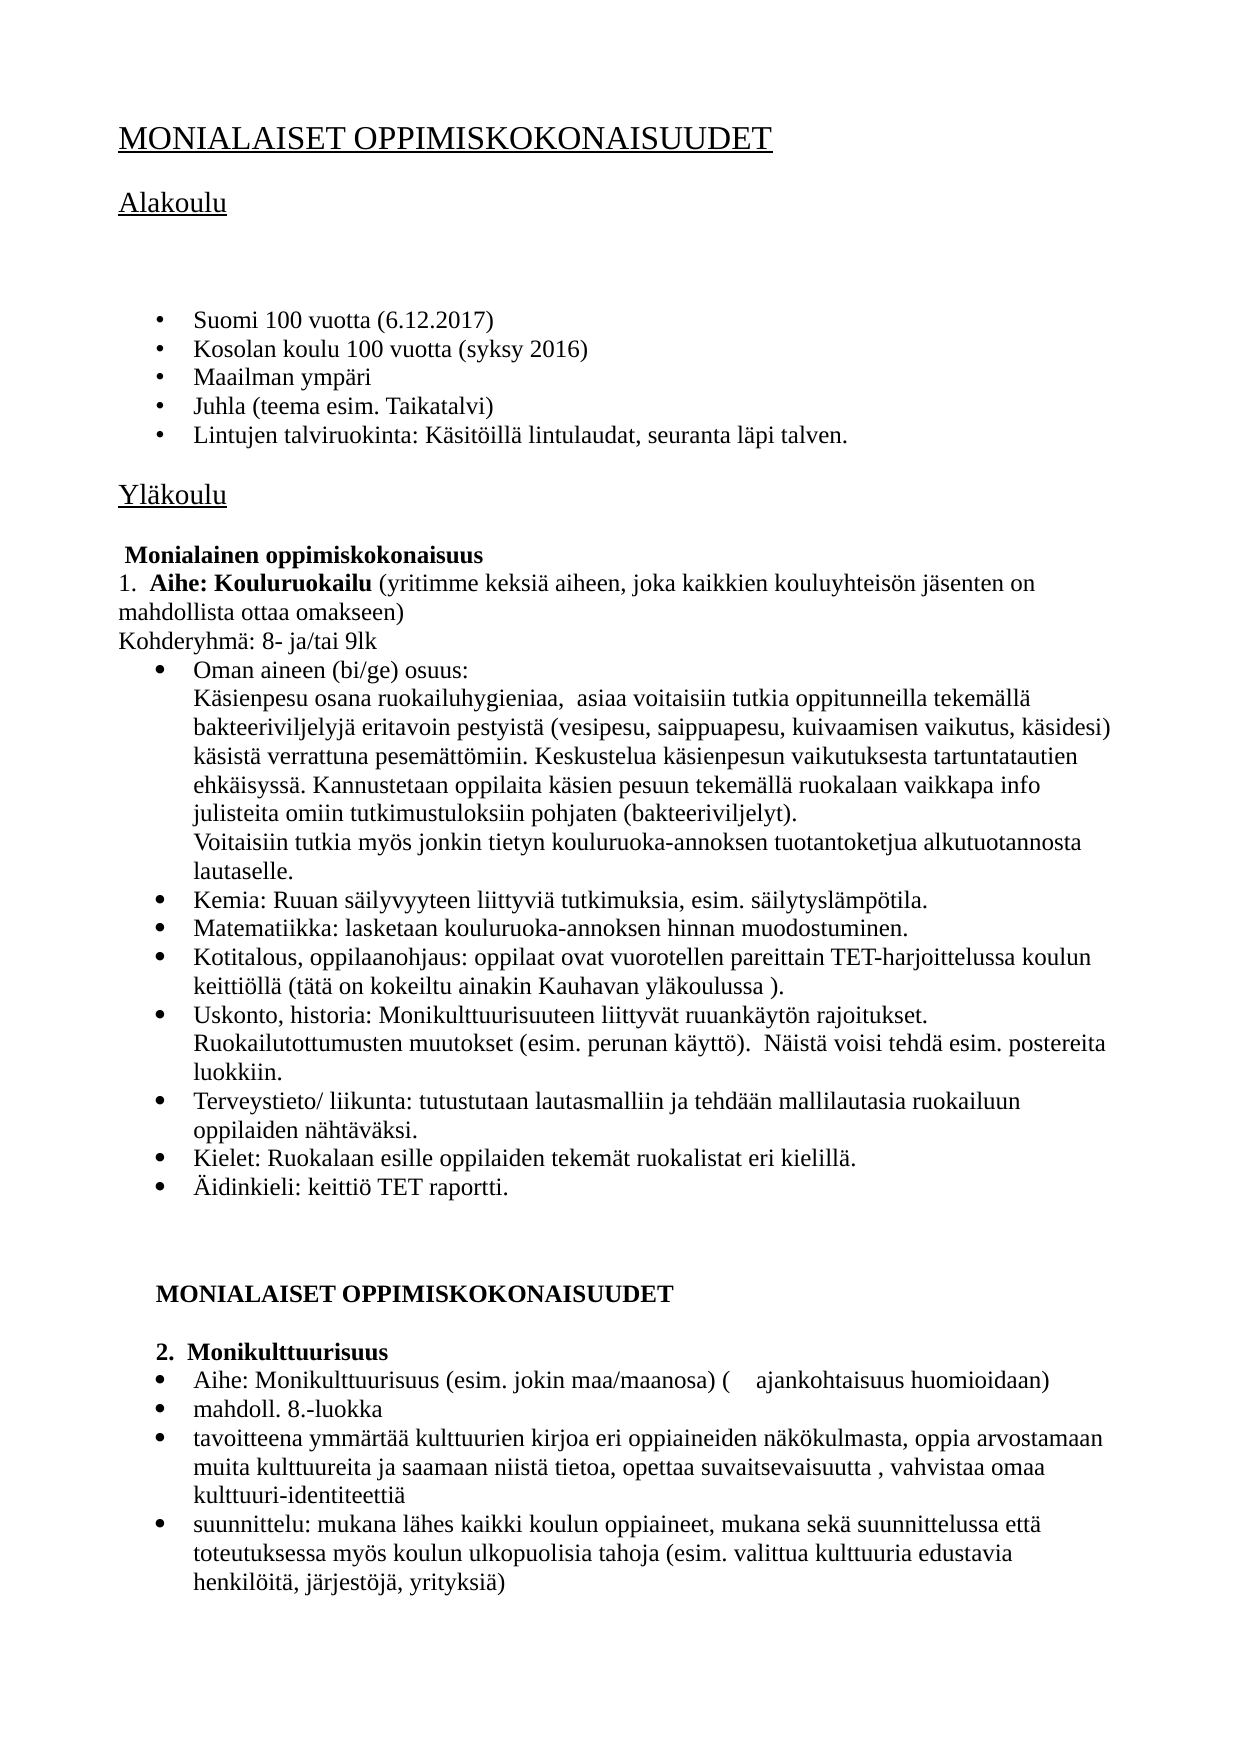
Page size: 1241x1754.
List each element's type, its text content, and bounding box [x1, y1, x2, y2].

text 1. Aihe: Kouluruokailu (yritimme keksiä aiheen, joka kaikkien kouluyhteisön jäsenten on mahdollista ottaa omakseen) [118, 568, 1122, 626]
list Juhla (teema esim. Taikatalvi) [156, 391, 1122, 420]
text Kohderyhmä: 8- ja/tai 9lk [118, 626, 1122, 655]
text Monialainen oppimiskokonaisuus [118, 540, 1122, 568]
list Suomi 100 vuotta (6.12.2017) [156, 305, 1122, 334]
text Alakoulu [118, 185, 1122, 219]
list Terveystieto/ liikunta: tutustutaan lautasmalliin ja tehdään mallilautasia ruokailuun oppilaiden nähtäväksi. [156, 1086, 1122, 1143]
list Kemia: Ruuan säilyvyyteen liittyviä tutkimuksia, esim. säilytyslämpötila. [156, 885, 1122, 913]
text Yläkoulu [118, 477, 1122, 511]
list Lintujen talviruokinta: Käsitöillä lintulaudat, seuranta läpi talven. [156, 420, 1122, 449]
list Käsienpesu osana ruokailuhygieniaa, asiaa voitaisiin tutkia oppitunneilla tekemällä bakteeriviljelyjä eritavoin pestyistä (vesipesu, saippuapesu, kuivaamisen vaikutus, käsidesi) käsistä verrattuna pesemättömiin. Keskustelua käsienpesun vaikutuksesta tartuntatautien ehkäisyssä. Kannustetaan oppilaita käsien pesuun tekemällä ruokalaan vaikkapa info julisteita omiin tutkimustuloksiin pohjaten (bakteeriviljelyt). [193, 683, 1122, 827]
list suunnittelu: mukana lähes kaikki koulun oppiaineet, mukana sekä suunnittelussa että toteutuksessa myös koulun ulkopuolisia tahoja (esim. valittua kulttuuria edustavia henkilöitä, järjestöjä, yrityksiä) [156, 1509, 1122, 1596]
list Maailman ympäri [156, 362, 1122, 391]
list Kielet: Ruokalaan esille oppilaiden tekemät ruokalistat eri kielillä. [156, 1143, 1122, 1172]
list Äidinkieli: keittiö TET raportti. [156, 1172, 1122, 1201]
list Uskonto, historia: Monikulttuurisuuteen liittyvät ruuankäytön rajoitukset. Ruokailutottumusten muutokset (esim. perunan käyttö). Näistä voisi tehdä esim. postereita luokkiin. [156, 1000, 1122, 1086]
list Kosolan koulu 100 vuotta (syksy 2016) [156, 334, 1122, 362]
list tavoitteena ymmärtää kulttuurien kirjoa eri oppiaineiden näkökulmasta, oppia arvostamaan muita kulttuureita ja saamaan niistä tietoa, opettaa suvaitsevaisuutta , vahvistaa omaa kulttuuri-identiteettiä [156, 1423, 1122, 1509]
text MONIALAISET OPPIMISKOKONAISUUDET [118, 118, 1122, 156]
list Oman aineen (bi/ge) osuus: [156, 655, 1122, 683]
list Aihe: Monikulttuurisuus (esim. jokin maa/maanosa) ( ajankohtaisuus huomioidaan) [156, 1366, 1122, 1394]
list mahdoll. 8.-luokka [156, 1394, 1122, 1423]
list Kotitalous, oppilaanohjaus: oppilaat ovat vuorotellen pareittain TET-harjoittelussa koulun keittiöllä (tätä on kokeiltu ainakin Kauhavan yläkoulussa ). [156, 942, 1122, 1000]
list Voitaisiin tutkia myös jonkin tietyn kouluruoka-annoksen tuotantoketjua alkutuotannosta lautaselle. [193, 827, 1122, 885]
text 2. Monikulttuurisuus [156, 1337, 1122, 1366]
list Matematiikka: lasketaan kouluruoka-annoksen hinnan muodostuminen. [156, 913, 1122, 942]
text MONIALAISET OPPIMISKOKONAISUUDET [156, 1279, 1122, 1308]
